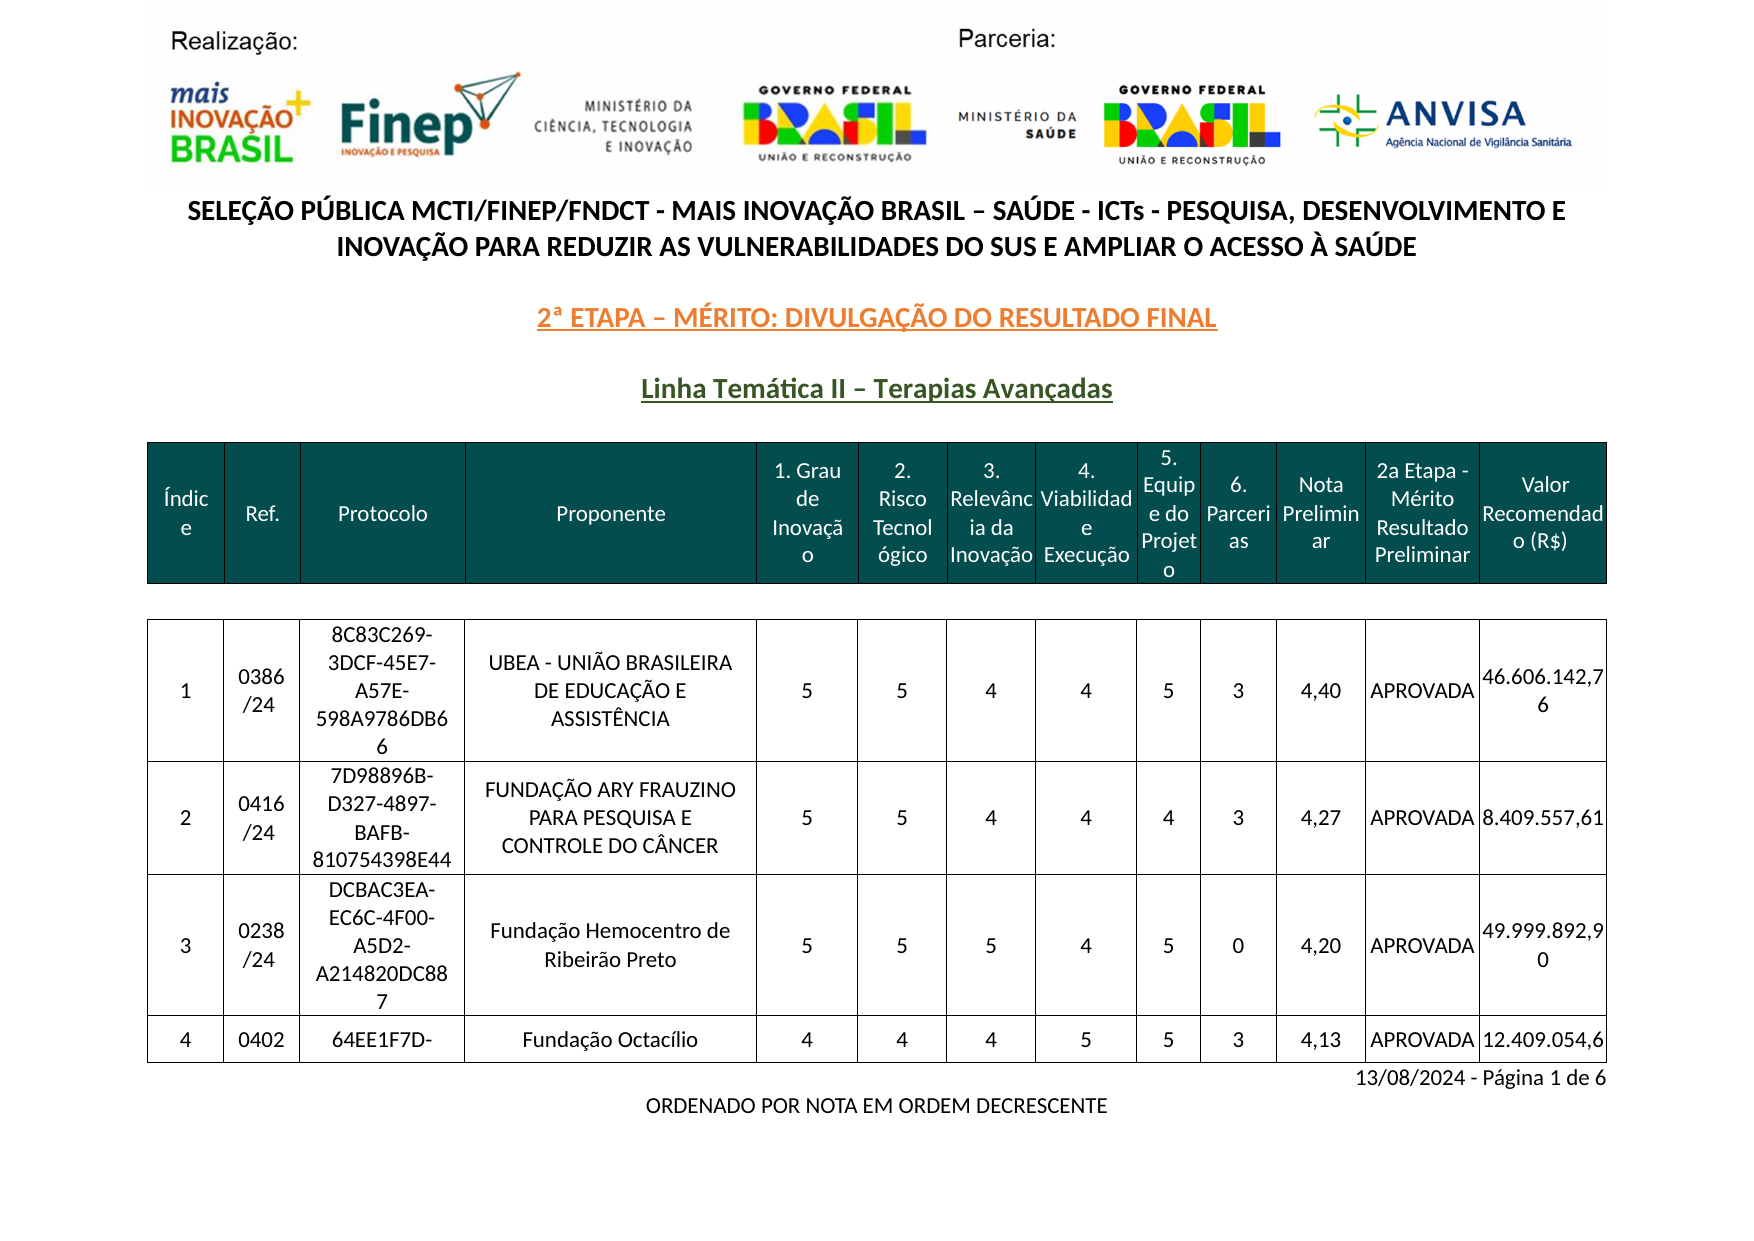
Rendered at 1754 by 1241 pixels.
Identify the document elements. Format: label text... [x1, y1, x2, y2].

table_header 4 [1036, 620, 1136, 761]
table_cell 0402 [224, 1016, 299, 1062]
table_header 4,40 [1277, 620, 1365, 761]
table_cell 5 [1137, 1016, 1200, 1062]
table_cell 5 [858, 762, 946, 874]
table_cell 0238/24 [224, 875, 299, 1015]
table_header 1 [148, 620, 223, 761]
table_cell Fundação Octacílio [465, 1016, 756, 1062]
table_cell 5 [1036, 1016, 1136, 1062]
table_cell 49.999.892,90 [1480, 875, 1606, 1015]
table_cell 5 [1137, 875, 1200, 1015]
table_cell 3 [1201, 1016, 1276, 1062]
table_cell 8.409.557,61 [1480, 762, 1606, 874]
table_cell 4,27 [1277, 762, 1365, 874]
table_cell 4 [1036, 762, 1136, 874]
table_header APROVADA [1366, 620, 1479, 761]
table_cell 12.409.054,6 [1480, 1016, 1606, 1062]
table_header UBEA - UNIÃO BRASILEIRA DE EDUCAÇÃO E ASSISTÊNCIA [465, 620, 756, 761]
table_cell 4 [148, 1016, 223, 1062]
table_header 8C83C269-3DCF-45E7-A57E-598A9786DB66 [300, 620, 464, 761]
table_cell Fundação Hemocentro de Ribeirão Preto [465, 875, 756, 1015]
table_cell 4,13 [1277, 1016, 1365, 1062]
table_header 46.606.142,76 [1480, 620, 1606, 761]
table_header 5 [1137, 620, 1200, 761]
table_cell 5 [757, 875, 857, 1015]
table_header 5 [858, 620, 946, 761]
table_cell 4 [1137, 762, 1200, 874]
table_cell 5 [757, 762, 857, 874]
table_header 5 [757, 620, 857, 761]
table_cell 5 [947, 875, 1035, 1015]
table_cell 2 [148, 762, 223, 874]
table_cell 5 [858, 875, 946, 1015]
table_cell 3 [1201, 762, 1276, 874]
table_header 3 [1201, 620, 1276, 761]
table_cell 4 [947, 1016, 1035, 1062]
table_cell APROVADA [1366, 875, 1479, 1015]
table_cell 0 [1201, 875, 1276, 1015]
table_cell 64EE1F7D- [300, 1016, 464, 1062]
table_cell APROVADA [1366, 762, 1479, 874]
table_cell 4 [858, 1016, 946, 1062]
table_header 4 [947, 620, 1035, 761]
table_cell FUNDAÇÃO ARY FRAUZINO PARA PESQUISA E CONTROLE DO CÂNCER [465, 762, 756, 874]
table_cell 4 [757, 1016, 857, 1062]
table_cell 4 [1036, 875, 1136, 1015]
table_cell 4 [947, 762, 1035, 874]
table_cell 0416/24 [224, 762, 299, 874]
table_cell APROVADA [1366, 1016, 1479, 1062]
table_cell 4,20 [1277, 875, 1365, 1015]
table_cell 7D98896B-D327-4897-BAFB-810754398E44 [300, 762, 464, 874]
table_header 0386/24 [224, 620, 299, 761]
table_cell DCBAC3EA-EC6C-4F00-A5D2-A214820DC887 [300, 875, 464, 1015]
table_cell 3 [148, 875, 223, 1015]
